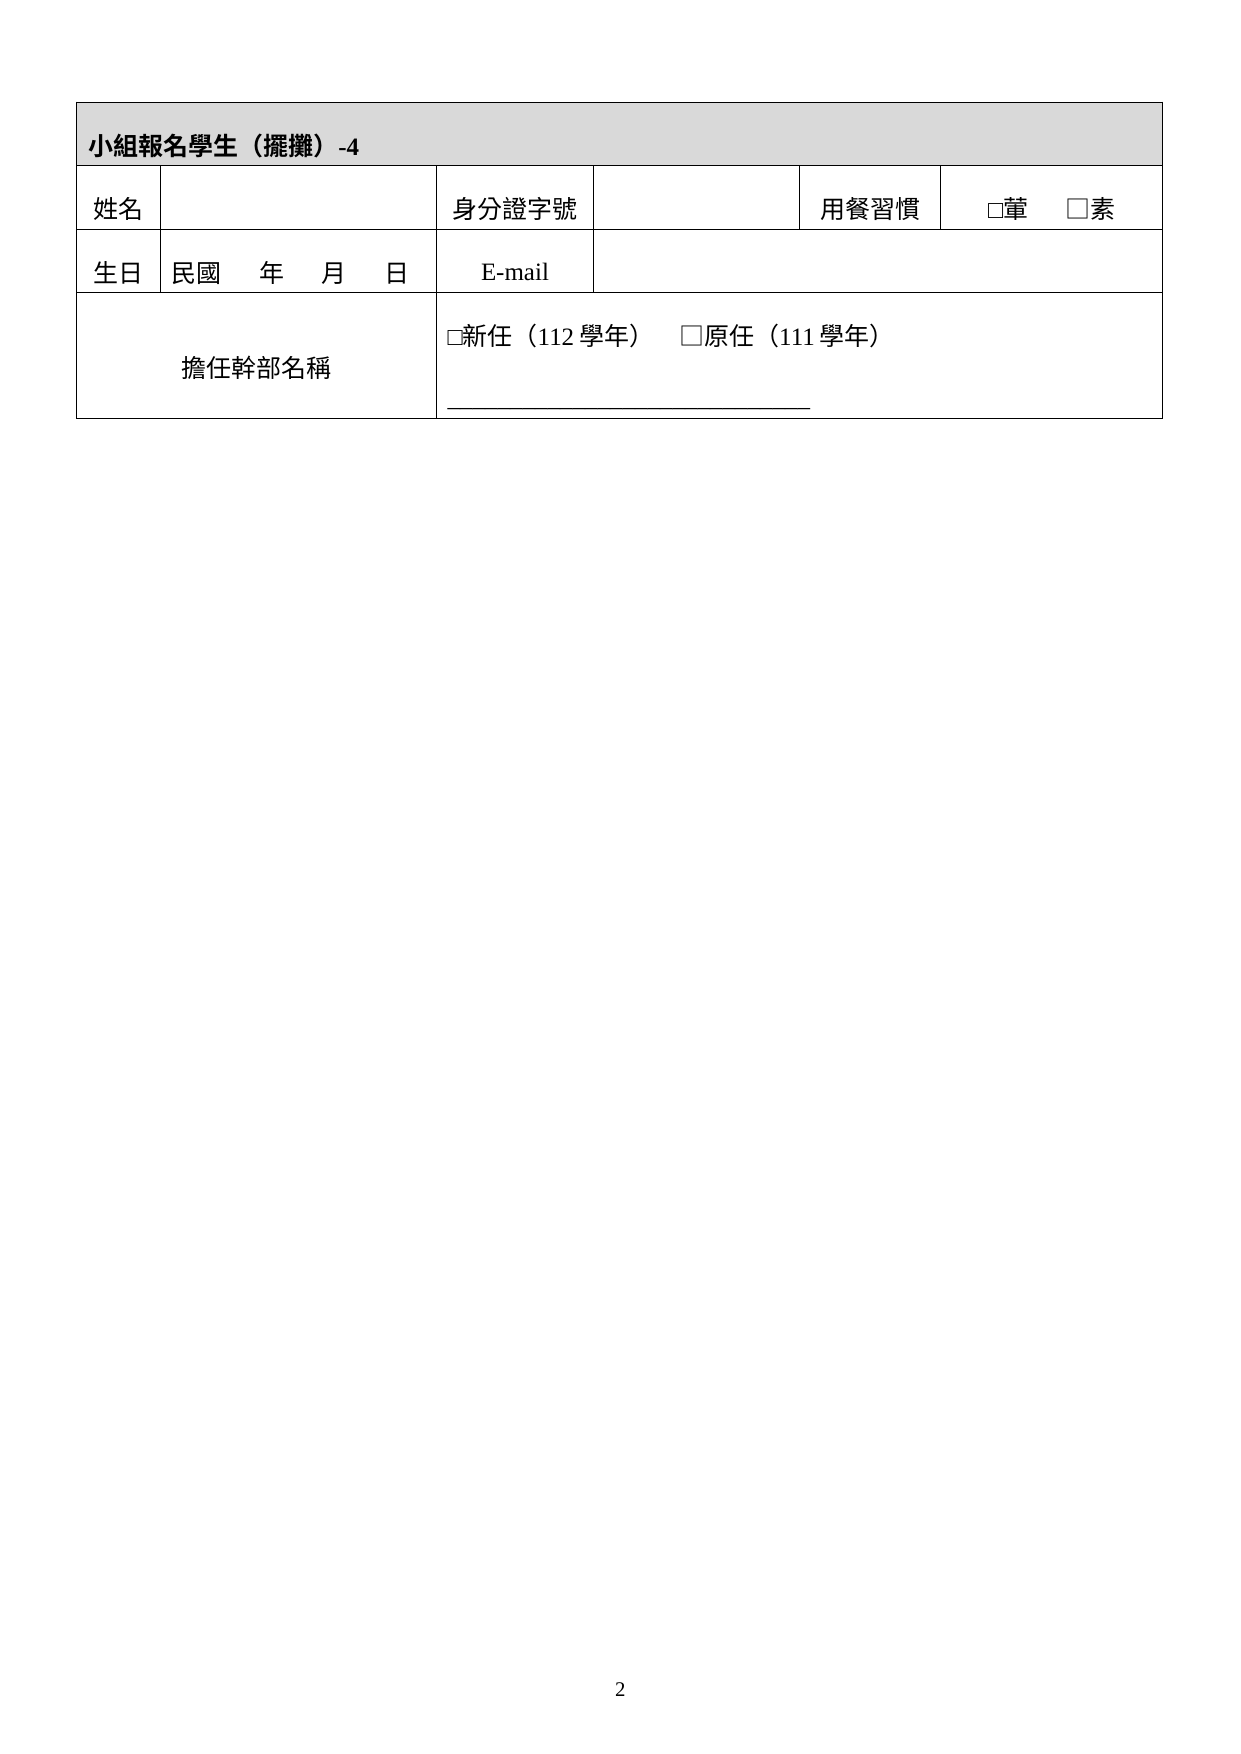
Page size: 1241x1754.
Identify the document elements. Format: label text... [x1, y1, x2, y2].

table_cell 姓名 [77, 166, 160, 229]
table_cell 擔任幹部名稱 [77, 293, 436, 418]
table_cell 身分證字號 [437, 166, 593, 229]
table_cell [594, 166, 799, 229]
table_cell 用餐習慣 [800, 166, 940, 229]
table_cell [594, 230, 1162, 292]
table_cell 民國 年 月 日 [161, 230, 436, 292]
table_cell □新任（112學年） □原任（111學年） _____________________________ [437, 293, 1162, 418]
table_cell E-mail [437, 230, 593, 292]
table_cell [161, 166, 436, 229]
table_cell □葷 □素 [941, 166, 1162, 229]
table_cell 生日 [77, 230, 160, 292]
table_cell 小組報名學生（擺攤）-4 [77, 103, 1162, 165]
